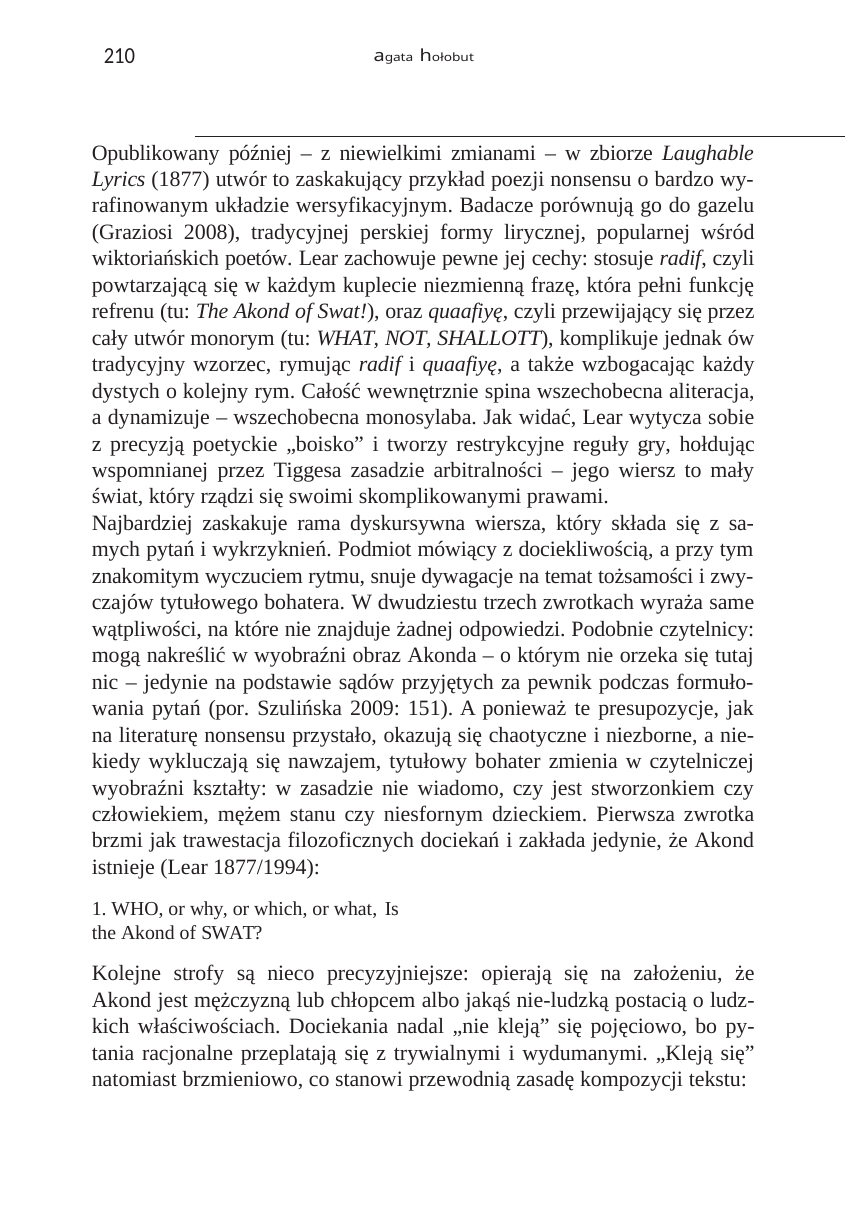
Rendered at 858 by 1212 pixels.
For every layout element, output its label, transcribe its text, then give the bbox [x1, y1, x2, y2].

text Najbardziej zaskakuje rama dyskursywna wiersza, który składa się z sa- mych pytań i wykrzyknień. Podmiot mówiący z dociekliwością, a przy tym znakomitym wyczuciem rytmu, snuje dywagacje na temat tożsamości i zwy- czajów tytułowego bohatera. W dwudziestu trzech zwrotkach wyraża same wątpliwości, na które nie znajduje żadnej odpowiedzi. Podobnie czytelnicy: mogą nakreślić w wyobraźni obraz Akonda – o którym nie orzeka się tutaj nic – jedynie na podstawie sądów przyjętych za pewnik podczas formuło- wania pytań (por. Szulińska 2009: 151). A ponieważ te presupozycje, jak na literaturę nonsensu przystało, okazują się chaotyczne i niezborne, a nie- kiedy wykluczają się nawzajem, tytułowy bohater zmienia w czytelniczej wyobraźni kształty: w zasadzie nie wiadomo, czy jest stworzonkiem czy człowiekiem, mężem stanu czy niesfornym dzieckiem. Pierwsza zwrotka brzmi jak trawestacja filozoficznych dociekań i zakłada jedynie, że Akond istnieje (Lear 1877/1994): [92, 510, 754, 879]
list WHO, or why, or which, or what, Is the Akond of SWAT? [92, 897, 419, 943]
text Kolejne strofy są nieco precyzyjniejsze: opierają się na założeniu, że Akond jest mężczyzną lub chłopcem albo jakąś nie-ludzką postacią o ludz- kich właściwościach. Dociekania nadal „nie kleją” się pojęciowo, bo py- tania racjonalne przeplatają się z trywialnymi i wydumanymi. „Kleją się” natomiast brzmieniowo, co stanowi przewodnią zasadę kompozycji tekstu: [92, 960, 754, 1091]
text Opublikowany później – z niewielkimi zmianami – w zbiorze Laughable Lyrics (1877) utwór to zaskakujący przykład poezji nonsensu o bardzo wy- rafinowanym układzie wersyfikacyjnym. Badacze porównują go do gazelu (Graziosi 2008), tradycyjnej perskiej formy lirycznej, popularnej wśród wiktoriańskich poetów. Lear zachowuje pewne jej cechy: stosuje radif, czyli powtarzającą się w każdym kuplecie niezmienną frazę, która pełni funkcję refrenu (tu: The Akond of Swat!), oraz quaafiyę, czyli przewijający się przez cały utwór monorym (tu: WHAT, NOT, SHALLOTT), komplikuje jednak ów tradycyjny wzorzec, rymując radif i quaafiyę, a także wzbogacając każdy dystych o kolejny rym. Całość wewnętrznie spina wszechobecna aliteracja, a dynamizuje – wszechobecna monosylaba. Jak widać, Lear wytycza sobie z precyzją poetyckie „boisko” i tworzy restrykcyjne reguły gry, hołdując wspomnianej przez Tiggesa zasadzie arbitralności – jego wiersz to mały świat, który rządzi się swoimi skomplikowanymi prawami. [92, 139, 754, 509]
